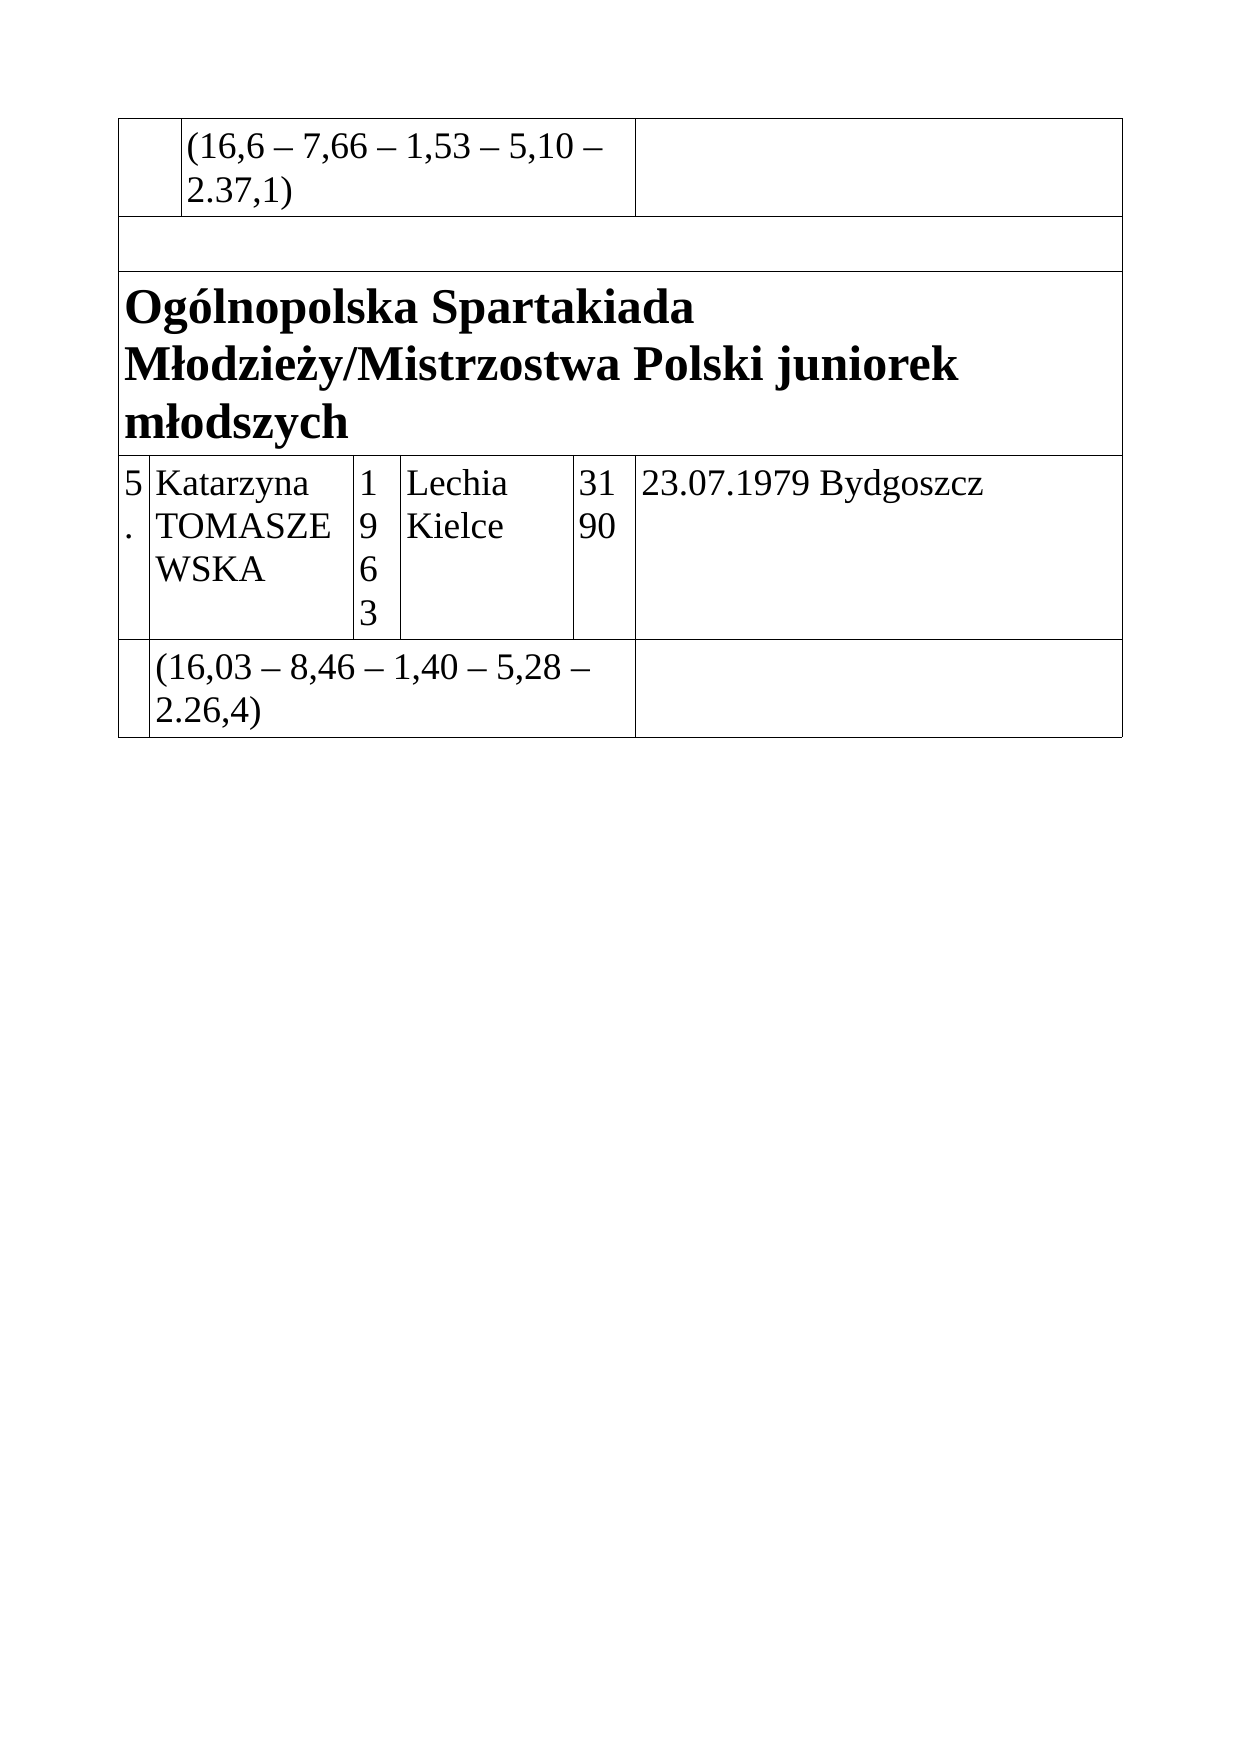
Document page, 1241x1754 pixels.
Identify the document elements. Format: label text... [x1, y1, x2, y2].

table_cell 1963 [354, 456, 400, 639]
table_cell (16,03 – 8,46 – 1,40 – 5,28 – 2.26,4) [150, 640, 635, 737]
table_cell [119, 217, 1122, 271]
table_cell Ogólnopolska Spartakiada Młodzieży/Mistrzostwa Polski juniorek młodszych [119, 272, 1122, 455]
table_cell [119, 640, 149, 737]
table_cell [119, 119, 181, 216]
table_cell 3190 [574, 456, 635, 639]
table_cell [636, 640, 1122, 737]
table_cell 23.07.1979 Bydgoszcz [636, 456, 1122, 639]
table_cell 5. [119, 456, 149, 639]
table_cell Lechia Kielce [401, 456, 573, 639]
table_cell Katarzyna TOMASZEWSKA [150, 456, 353, 639]
table_cell (16,6 – 7,66 – 1,53 – 5,10 – 2.37,1) [182, 119, 635, 216]
table_cell [636, 119, 1122, 216]
